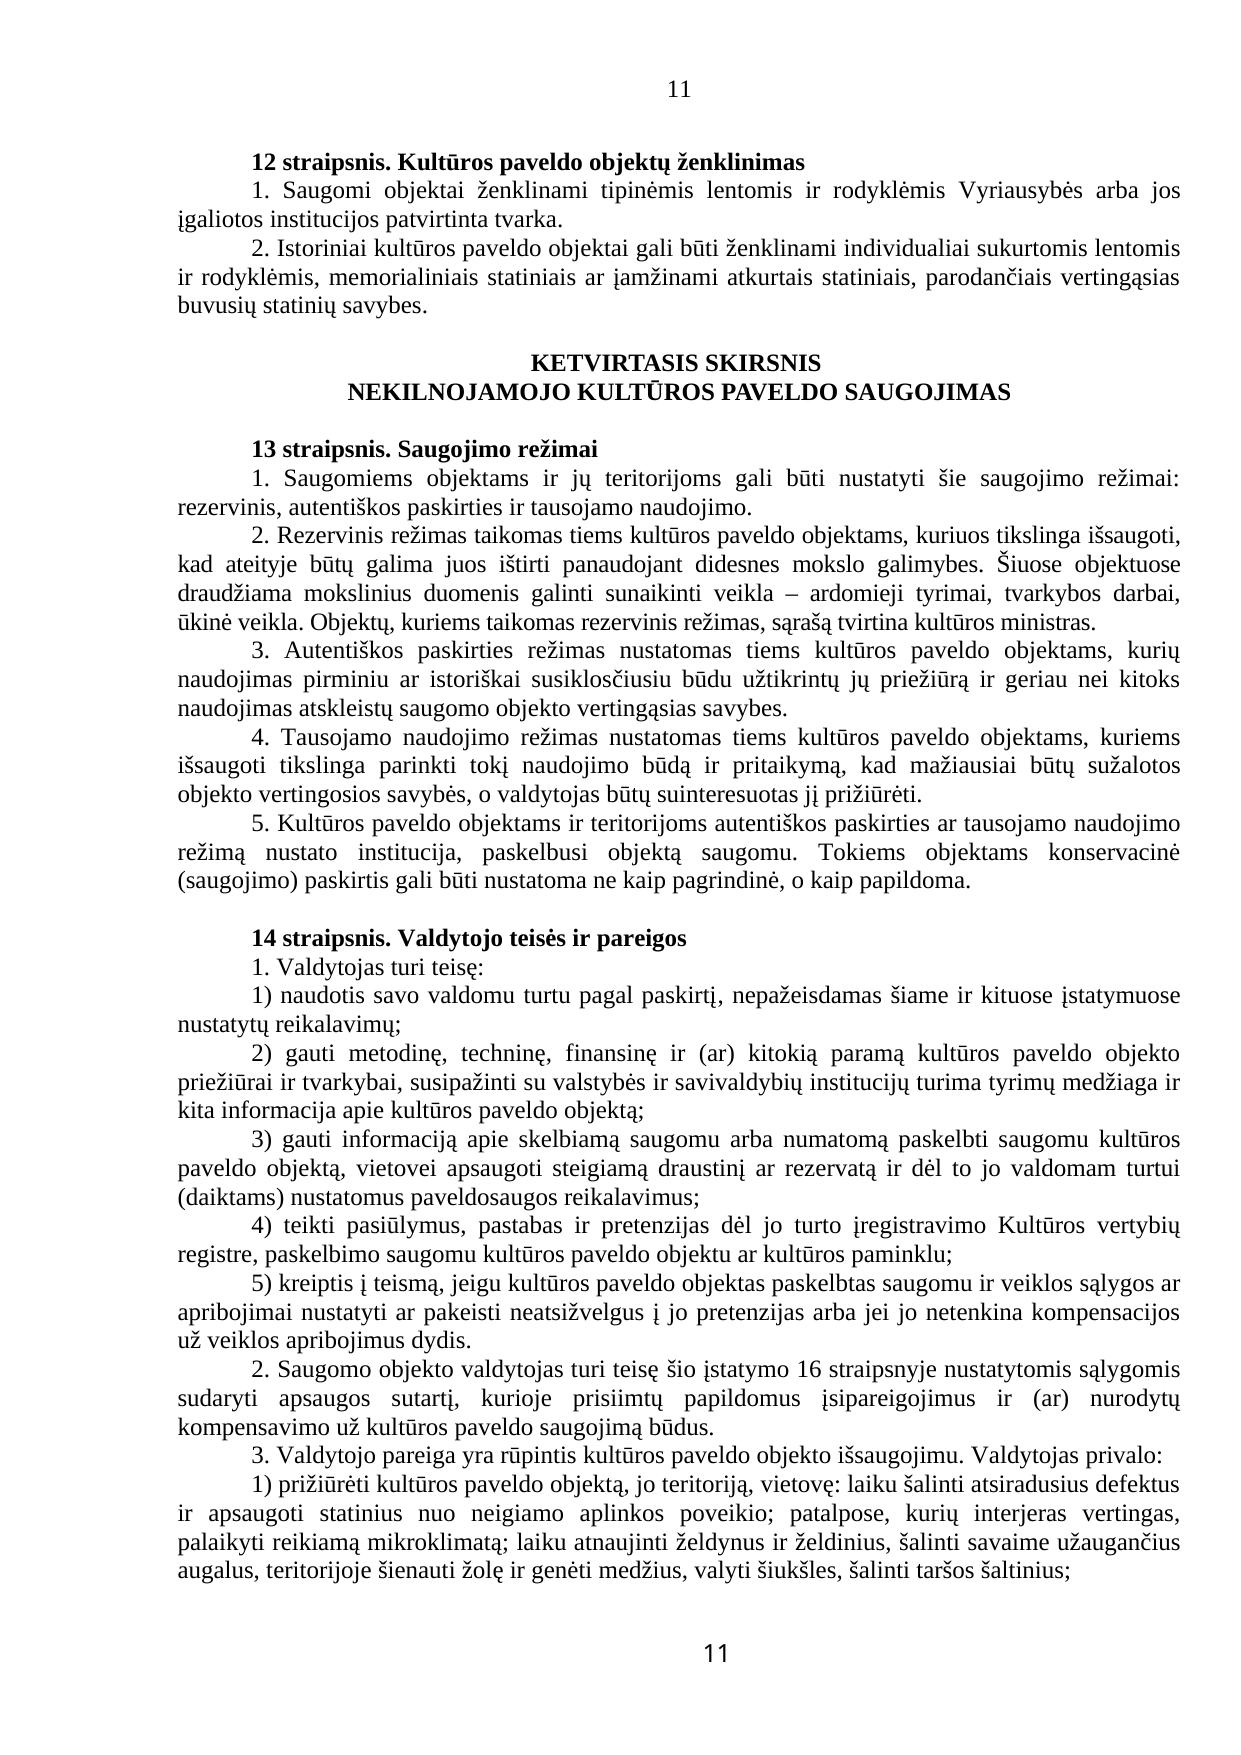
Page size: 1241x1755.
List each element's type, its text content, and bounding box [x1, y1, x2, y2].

text 1. Valdytojas turi teisę: [177, 952, 1181, 981]
text NEKILNOJAMOJO KULTŪROS PAVELDO SAUGOJIMAS [177, 377, 1181, 406]
text 2. Saugomo objekto valdytojas turi teisę šio įstatymo 16 straipsnyje nustatytomis sąlygomis sudaryti apsaugos sutartį, kurioje prisiimtų papildomus įsipareigojimus ir (ar) nurodytų kompensavimo už kultūros paveldo saugojimą būdus. [177, 1354, 1181, 1441]
text 14 straipsnis. Valdytojo teisės ir pareigos [177, 923, 1181, 952]
text 5) kreiptis į teismą, jeigu kultūros paveldo objektas paskelbtas saugomu ir veiklos sąlygos ar apribojimai nustatyti ar pakeisti neatsižvelgus į jo pretenzijas arba jei jo netenkina kompensacijos už veiklos apribojimus dydis. [177, 1268, 1181, 1354]
text 3) gauti informaciją apie skelbiamą saugomu arba numatomą paskelbti saugomu kultūros paveldo objektą, vietovei apsaugoti steigiamą draustinį ar rezervatą ir dėl to jo valdomam turtui (daiktams) nustatomus paveldosaugos reikalavimus; [177, 1124, 1181, 1211]
text 4) teikti pasiūlymus, pastabas ir pretenzijas dėl jo turto įregistravimo Kultūros vertybių registre, paskelbimo saugomu kultūros paveldo objektu ar kultūros paminklu; [177, 1211, 1181, 1268]
text 1) naudotis savo valdomu turtu pagal paskirtį, nepažeisdamas šiame ir kituose įstatymuose nustatytų reikalavimų; [177, 981, 1181, 1038]
text 1) prižiūrėti kultūros paveldo objektą, jo teritoriją, vietovę: laiku šalinti atsiradusius defektus ir apsaugoti statinius nuo neigiamo aplinkos poveikio; patalpose, kurių interjeras vertingas, palaikyti reikiamą mikroklimatą; laiku atnaujinti želdynus ir želdinius, šalinti savaime užaugančius augalus, teritorijoje šienauti žolę ir genėti medžius, valyti šiukšles, šalinti taršos šaltinius; [177, 1469, 1181, 1584]
text 12 straipsnis. Kultūros paveldo objektų ženklinimas [177, 147, 1181, 176]
text 1. Saugomiems objektams ir jų teritorijoms gali būti nustatyti šie saugojimo režimai: rezervinis, autentiškos paskirties ir tausojamo naudojimo. [177, 463, 1181, 521]
text 5. Kultūros paveldo objektams ir teritorijoms autentiškos paskirties ar tausojamo naudojimo režimą nustato institucija, paskelbusi objektą saugomu. Tokiems objektams konservacinė (saugojimo) paskirtis gali būti nustatoma ne kaip pagrindinė, o kaip papildoma. [177, 808, 1181, 894]
text 2. Istoriniai kultūros paveldo objektai gali būti ženklinami individualiai sukurtomis lentomis ir rodyklėmis, memorialiniais statiniais ar įamžinami atkurtais statiniais, parodančiais vertingąsias buvusių statinių savybes. [177, 233, 1181, 319]
text KETVIRTASIS SKIRSNIS [177, 348, 1181, 377]
text 1. Saugomi objektai ženklinami tipinėmis lentomis ir rodyklėmis Vyriausybės arba jos įgaliotos institucijos patvirtinta tvarka. [177, 176, 1181, 233]
text 2) gauti metodinę, techninę, finansinę ir (ar) kitokią paramą kultūros paveldo objekto priežiūrai ir tvarkybai, susipažinti su valstybės ir savivaldybių institucijų turima tyrimų medžiaga ir kita informacija apie kultūros paveldo objektą; [177, 1038, 1181, 1124]
text 3. Valdytojo pareiga yra rūpintis kultūros paveldo objekto išsaugojimu. Valdytojas privalo: [177, 1441, 1181, 1469]
text 2. Rezervinis režimas taikomas tiems kultūros paveldo objektams, kuriuos tikslinga išsaugoti, kad ateityje būtų galima juos ištirti panaudojant didesnes mokslo galimybes. Šiuose objektuose draudžiama mokslinius duomenis galinti sunaikinti veikla – ardomieji tyrimai, tvarkybos darbai, ūkinė veikla. Objektų, kuriems taikomas rezervinis režimas, sąrašą tvirtina kultūros ministras. [177, 521, 1181, 636]
text 3. Autentiškos paskirties režimas nustatomas tiems kultūros paveldo objektams, kurių naudojimas pirminiu ar istoriškai susiklosčiusiu būdu užtikrintų jų priežiūrą ir geriau nei kitoks naudojimas atskleistų saugomo objekto vertingąsias savybes. [177, 636, 1181, 722]
text 13 straipsnis. Saugojimo režimai [177, 434, 1181, 463]
text 4. Tausojamo naudojimo režimas nustatomas tiems kultūros paveldo objektams, kuriems išsaugoti tikslinga parinkti tokį naudojimo būdą ir pritaikymą, kad mažiausiai būtų sužalotos objekto vertingosios savybės, o valdytojas būtų suinteresuotas jį prižiūrėti. [177, 722, 1181, 808]
